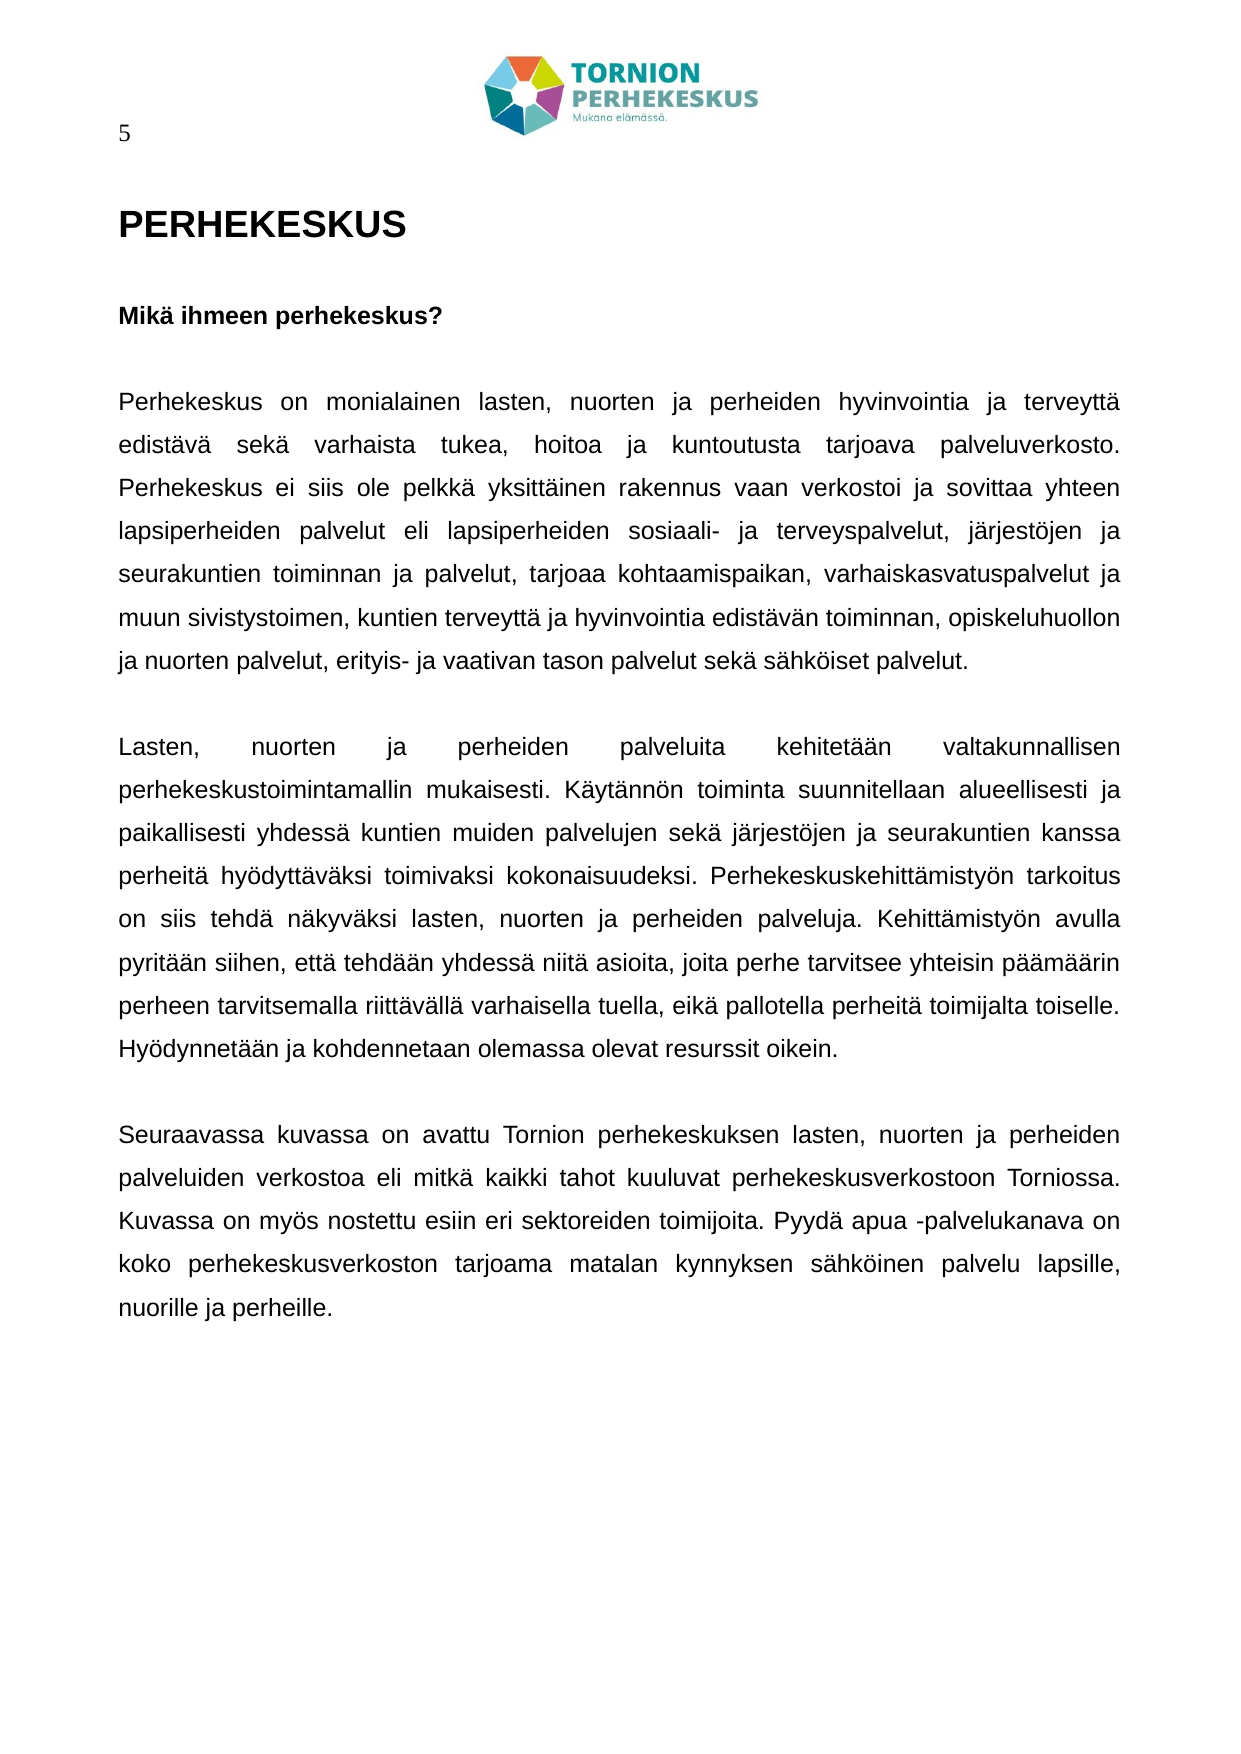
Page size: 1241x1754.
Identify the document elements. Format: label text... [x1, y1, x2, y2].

text Lasten, nuorten ja perheiden palveluita kehitetään valtakunnallisen perhekeskustoimintamallin mukaisesti. Käytännön toiminta suunnitellaan alueellisesti ja paikallisesti yhdessä kuntien muiden palvelujen sekä järjestöjen ja seurakuntien kanssa perheitä hyödyttäväksi toimivaksi kokonaisuudeksi. Perhekeskuskehittämistyön tarkoitus on siis tehdä näkyväksi lasten, nuorten ja perheiden palveluja. Kehittämistyön avulla pyritään siihen, että tehdään yhdessä niitä asioita, joita perhe tarvitsee yhteisin päämäärin perheen tarvitsemalla riittävällä varhaisella tuella, eikä pallotella perheitä toimijalta toiselle. Hyödynnetään ja kohdennetaan olemassa olevat resurssit oikein. [118, 732, 1122, 1062]
subtitle PERHEKESKUS [118, 201, 1122, 245]
text Seuraavassa kuvassa on avattu Tornion perhekeskuksen lasten, nuorten ja perheiden palveluiden verkostoa eli mitkä kaikki tahot kuuluvat perhekeskusverkostoon Torniossa. Kuvassa on myös nostettu esiin eri sektoreiden toimijoita. Pyydä apua -palvelukanava on koko perhekeskusverkoston tarjoama matalan kynnyksen sähköinen palvelu lapsille, nuorille ja perheille. [118, 1120, 1122, 1321]
picture [474, 46, 766, 145]
text Perhekeskus on monialainen lasten, nuorten ja perheiden hyvinvointia ja terveyttä edistävä sekä varhaista tukea, hoitoa ja kuntoutusta tarjoava palveluverkosto. Perhekeskus ei siis ole pelkkä yksittäinen rakennus vaan verkostoi ja sovittaa yhteen lapsiperheiden palvelut eli lapsiperheiden sosiaali- ja terveyspalvelut, järjestöjen ja seurakuntien toiminnan ja palvelut, tarjoaa kohtaamispaikan, varhaiskasvatuspalvelut ja muun sivistystoimen, kuntien terveyttä ja hyvinvointia edistävän toiminnan, opiskeluhuollon ja nuorten palvelut, erityis- ja vaativan tason palvelut sekä sähköiset palvelut. [118, 387, 1122, 674]
text Mikä ihmeen perhekeskus? [118, 301, 1122, 329]
